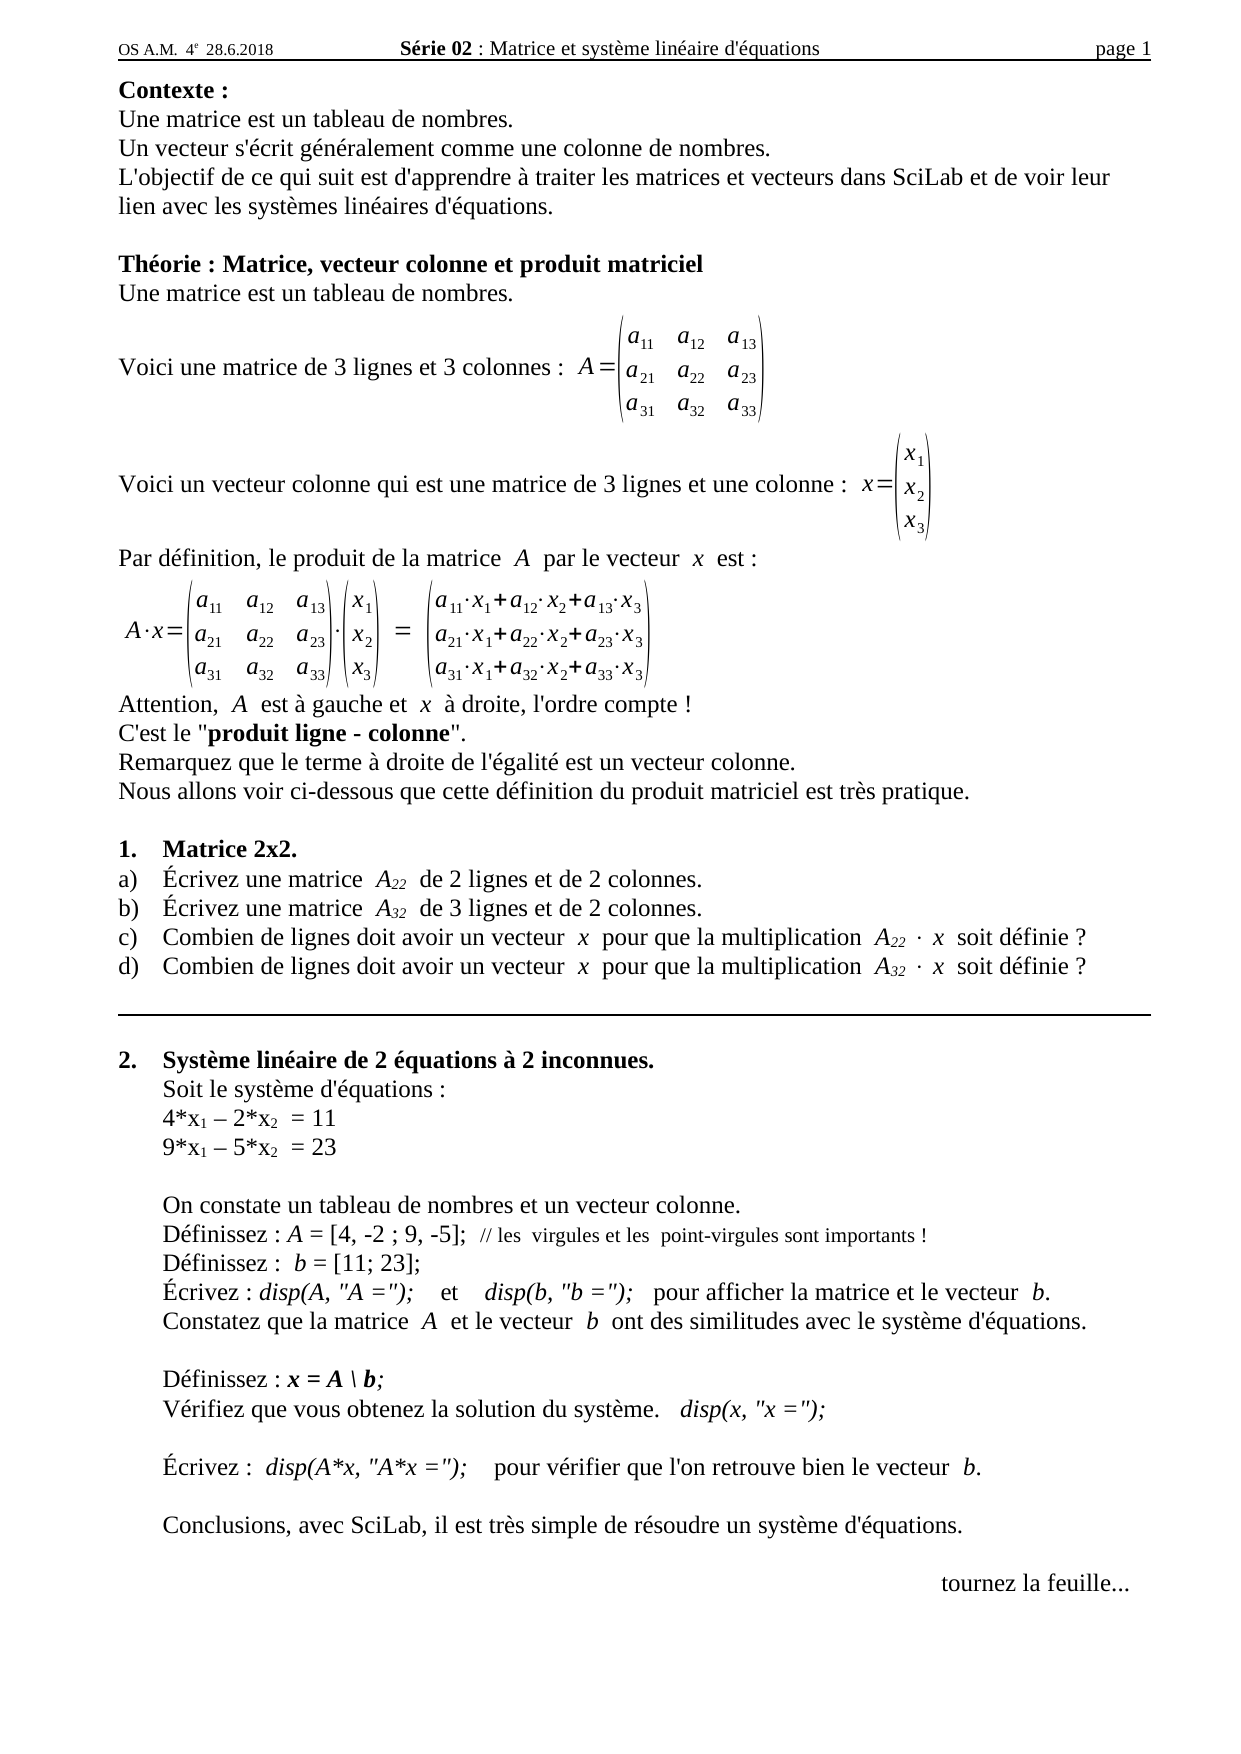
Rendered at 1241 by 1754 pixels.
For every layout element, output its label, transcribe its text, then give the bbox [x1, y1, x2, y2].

text Remarquez que le terme à droite de l'égalité est un vecteur colonne. [118, 747, 1151, 776]
text Écrivez : disp(A, "A ="); et disp(b, "b ="); pour afficher la matrice et le vecteur b. [118, 1277, 1151, 1306]
text Nous allons voir ci-dessous que cette définition du produit matriciel est très pratique. [118, 776, 1151, 805]
text Soit le système d'équations : [118, 1074, 1151, 1103]
text c) Combien de lignes doit avoir un vecteur x pour que la multiplication A22  x soit définie ? [118, 922, 1151, 951]
text Une matrice est un tableau de nombres. [118, 104, 1151, 133]
text Contexte : [118, 75, 1151, 104]
text C'est le "produit ligne - colonne". [118, 718, 1151, 747]
text Théorie : Matrice, vecteur colonne et produit matriciel [118, 249, 1151, 278]
text Attention, A est à gauche et x à droite, l'ordre compte ! [118, 689, 1151, 718]
text d) Combien de lignes doit avoir un vecteur x pour que la multiplication A32  x soit définie ? [118, 951, 1151, 980]
text Voici une matrice de 3 lignes et 3 colonnes : [118, 307, 1151, 425]
text Définissez : A = [4, -2 ; 9, -5]; // les virgules et les point-virgules sont importants ! [118, 1219, 1151, 1248]
text Par définition, le produit de la matrice A par le vecteur x est : [118, 542, 1151, 571]
text tournez la feuille... [118, 1568, 1151, 1597]
text Voici un vecteur colonne qui est une matrice de 3 lignes et une colonne : [118, 425, 1151, 542]
text b) Écrivez une matrice A32 de 3 lignes et de 2 colonnes. [118, 892, 1151, 922]
text On constate un tableau de nombres et un vecteur colonne. [118, 1190, 1151, 1219]
text L'objectif de ce qui suit est d'apprendre à traiter les matrices et vecteurs dans SciLab et de voir leur lien avec les systèmes linéaires d'équations. [118, 162, 1151, 220]
text Vérifiez que vous obtenez la solution du système. disp(x, "x ="); [118, 1393, 1151, 1422]
text Conclusions, avec SciLab, il est très simple de résoudre un système d'équations. [118, 1510, 1151, 1539]
text 1. Matrice 2x2. [118, 834, 1151, 863]
text Constatez que la matrice A et le vecteur b ont des similitudes avec le système d'équations. [118, 1306, 1151, 1335]
text Écrivez : disp(A*x, "A*x ="); pour vérifier que l'on retrouve bien le vecteur b. [118, 1452, 1151, 1481]
text 4*x1 – 2*x2 = 11 [118, 1103, 1151, 1132]
text Une matrice est un tableau de nombres. [118, 278, 1151, 307]
text Définissez : x = A \ b; [118, 1364, 1151, 1393]
text 9*x1 – 5*x2 = 23 [118, 1132, 1151, 1161]
text a) Écrivez une matrice A22 de 2 lignes et de 2 colonnes. [118, 863, 1151, 892]
text Définissez : b = [11; 23]; [118, 1248, 1151, 1277]
text Un vecteur s'écrit généralement comme une colonne de nombres. [118, 133, 1151, 162]
text 2. Système linéaire de 2 équations à 2 inconnues. [118, 1045, 1151, 1074]
